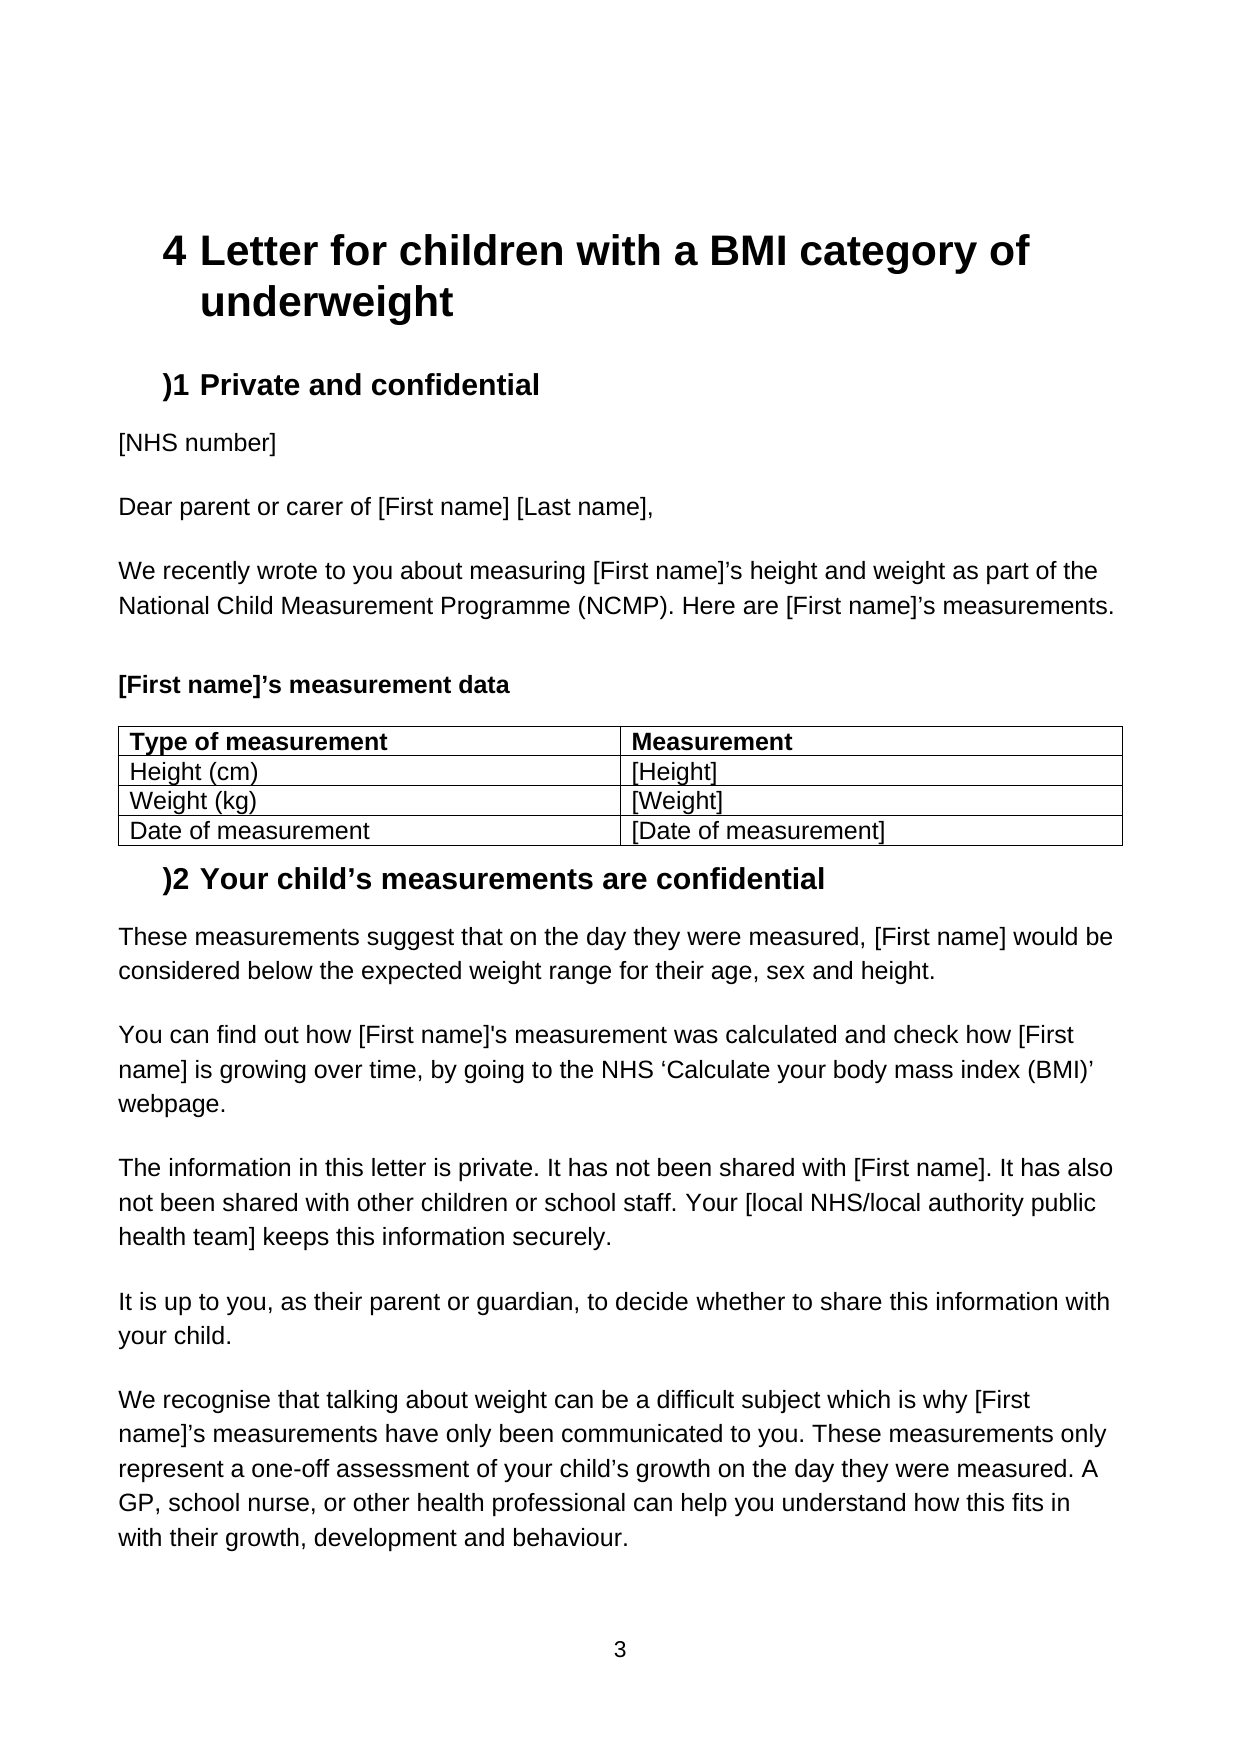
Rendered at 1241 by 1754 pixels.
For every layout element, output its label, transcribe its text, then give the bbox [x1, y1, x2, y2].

subtitle [First name]’s measurement data [118, 667, 1122, 701]
subtitle Private and confidential [162, 364, 1122, 403]
table_cell [Height] [621, 756, 1122, 785]
table_cell Weight (kg) [119, 786, 620, 815]
table_header Measurement [621, 727, 1122, 755]
subtitle Letter for children with a BMI category of underweight [162, 225, 1122, 327]
text These measurements suggest that on the day they were measured, [First name] would be considered below the expected weight range for their age, sex and height. [118, 922, 1122, 985]
table_cell [Weight] [621, 786, 1122, 815]
text We recently wrote to you about measuring [First name]’s height and weight as part of the National Child Measurement Programme (NCMP). Here are [First name]’s measurements. [118, 556, 1122, 619]
table_header Type of measurement [119, 727, 620, 755]
text The information in this letter is private. It has not been shared with [First name]. It has also not been shared with other children or school staff. Your [local NHS/local authority public health team] keeps this information securely. [118, 1153, 1122, 1251]
table_cell Date of measurement [119, 816, 620, 845]
text We recognise that talking about weight can be a difficult subject which is why [First name]’s measurements have only been communicated to you. These measurements only represent a one-off assessment of your child’s growth on the day they were measured. A GP, school nurse, or other health professional can help you understand how this fits in with their growth, development and behaviour. [118, 1385, 1122, 1552]
text [NHS number] [118, 428, 1122, 457]
table_cell Height (cm) [119, 756, 620, 785]
text It is up to you, as their parent or guardian, to decide whether to share this information with your child. [118, 1286, 1122, 1350]
subtitle Your child’s measurements are confidential [162, 858, 1122, 897]
table_cell [Date of measurement] [621, 816, 1122, 845]
text You can find out how [First name]'s measurement was calculated and check how [First name] is growing over time, by going to the NHS ‘Calculate your body mass index (BMI)’ webpage. [118, 1020, 1122, 1118]
text Dear parent or carer of [First name] [Last name], [118, 492, 1122, 521]
